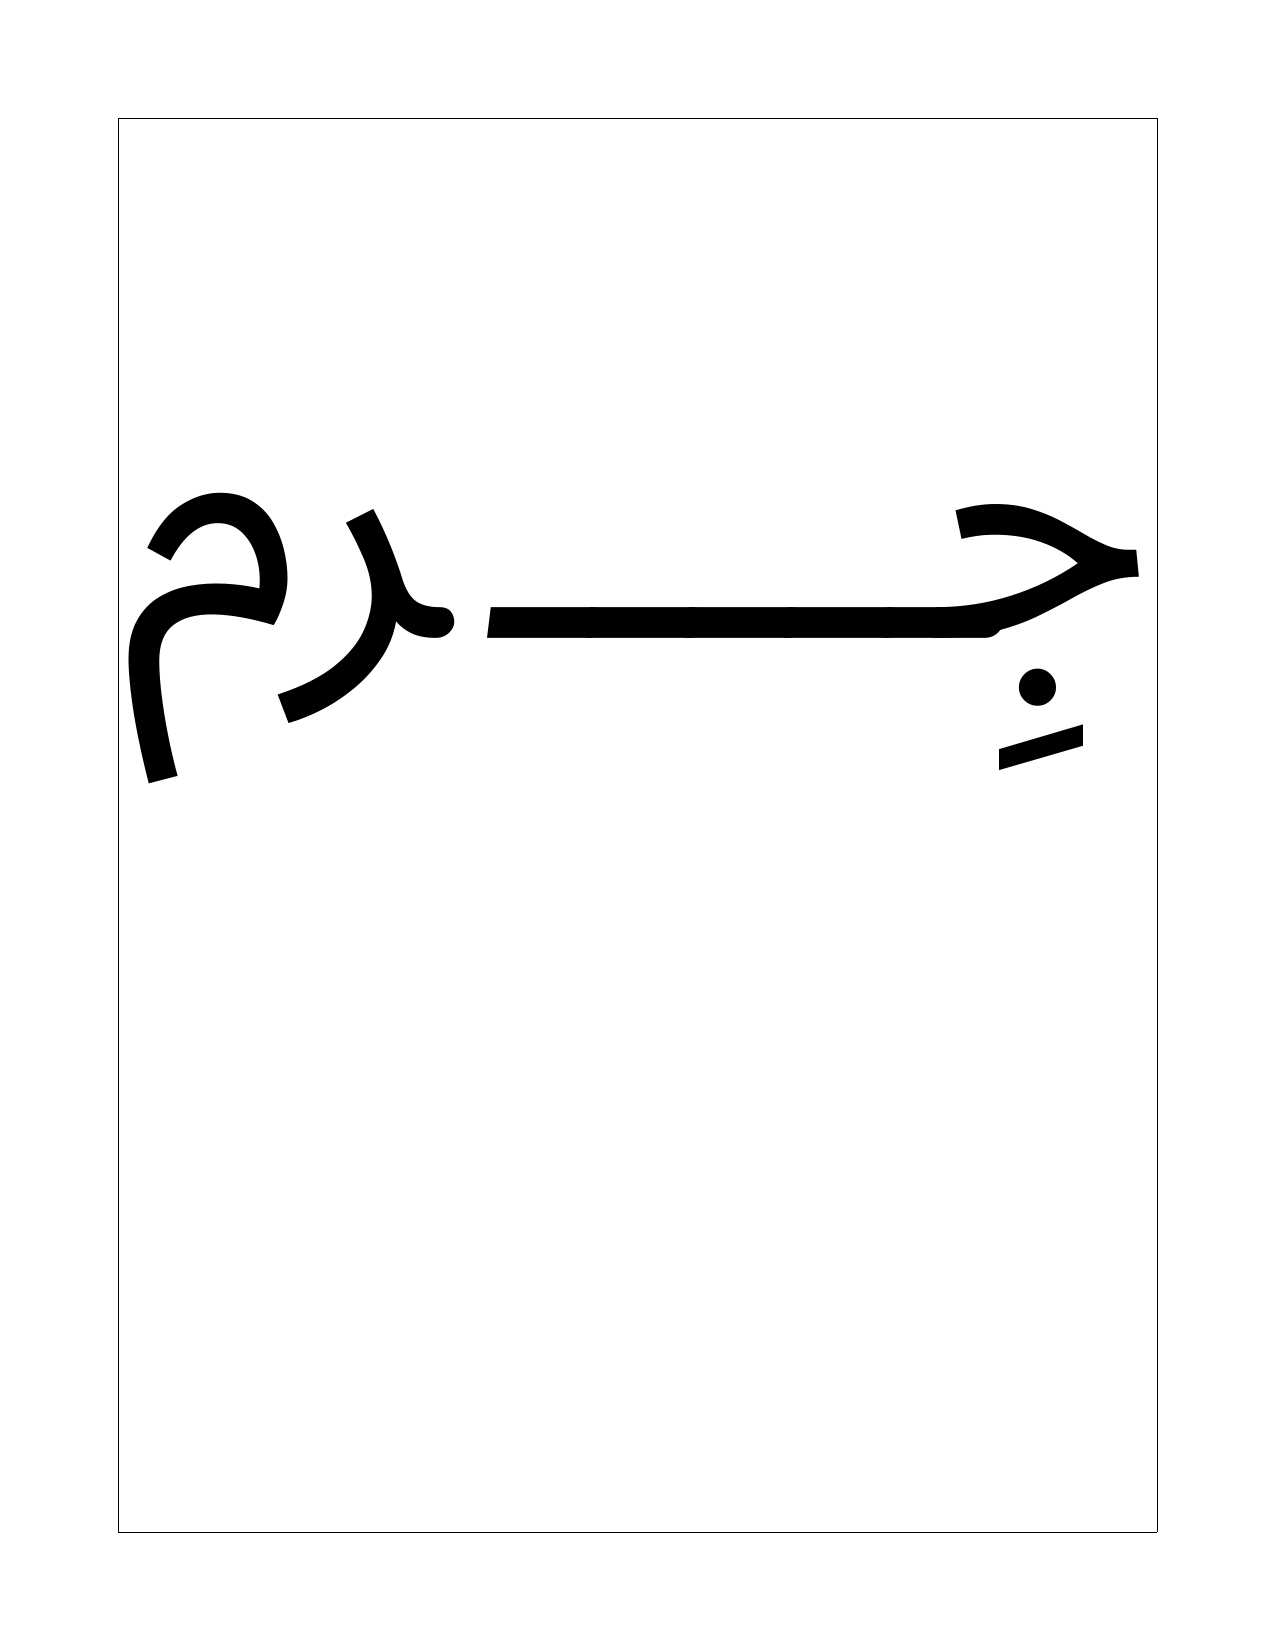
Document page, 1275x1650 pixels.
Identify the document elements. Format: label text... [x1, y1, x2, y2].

text جِرم [121, 121, 1154, 947]
